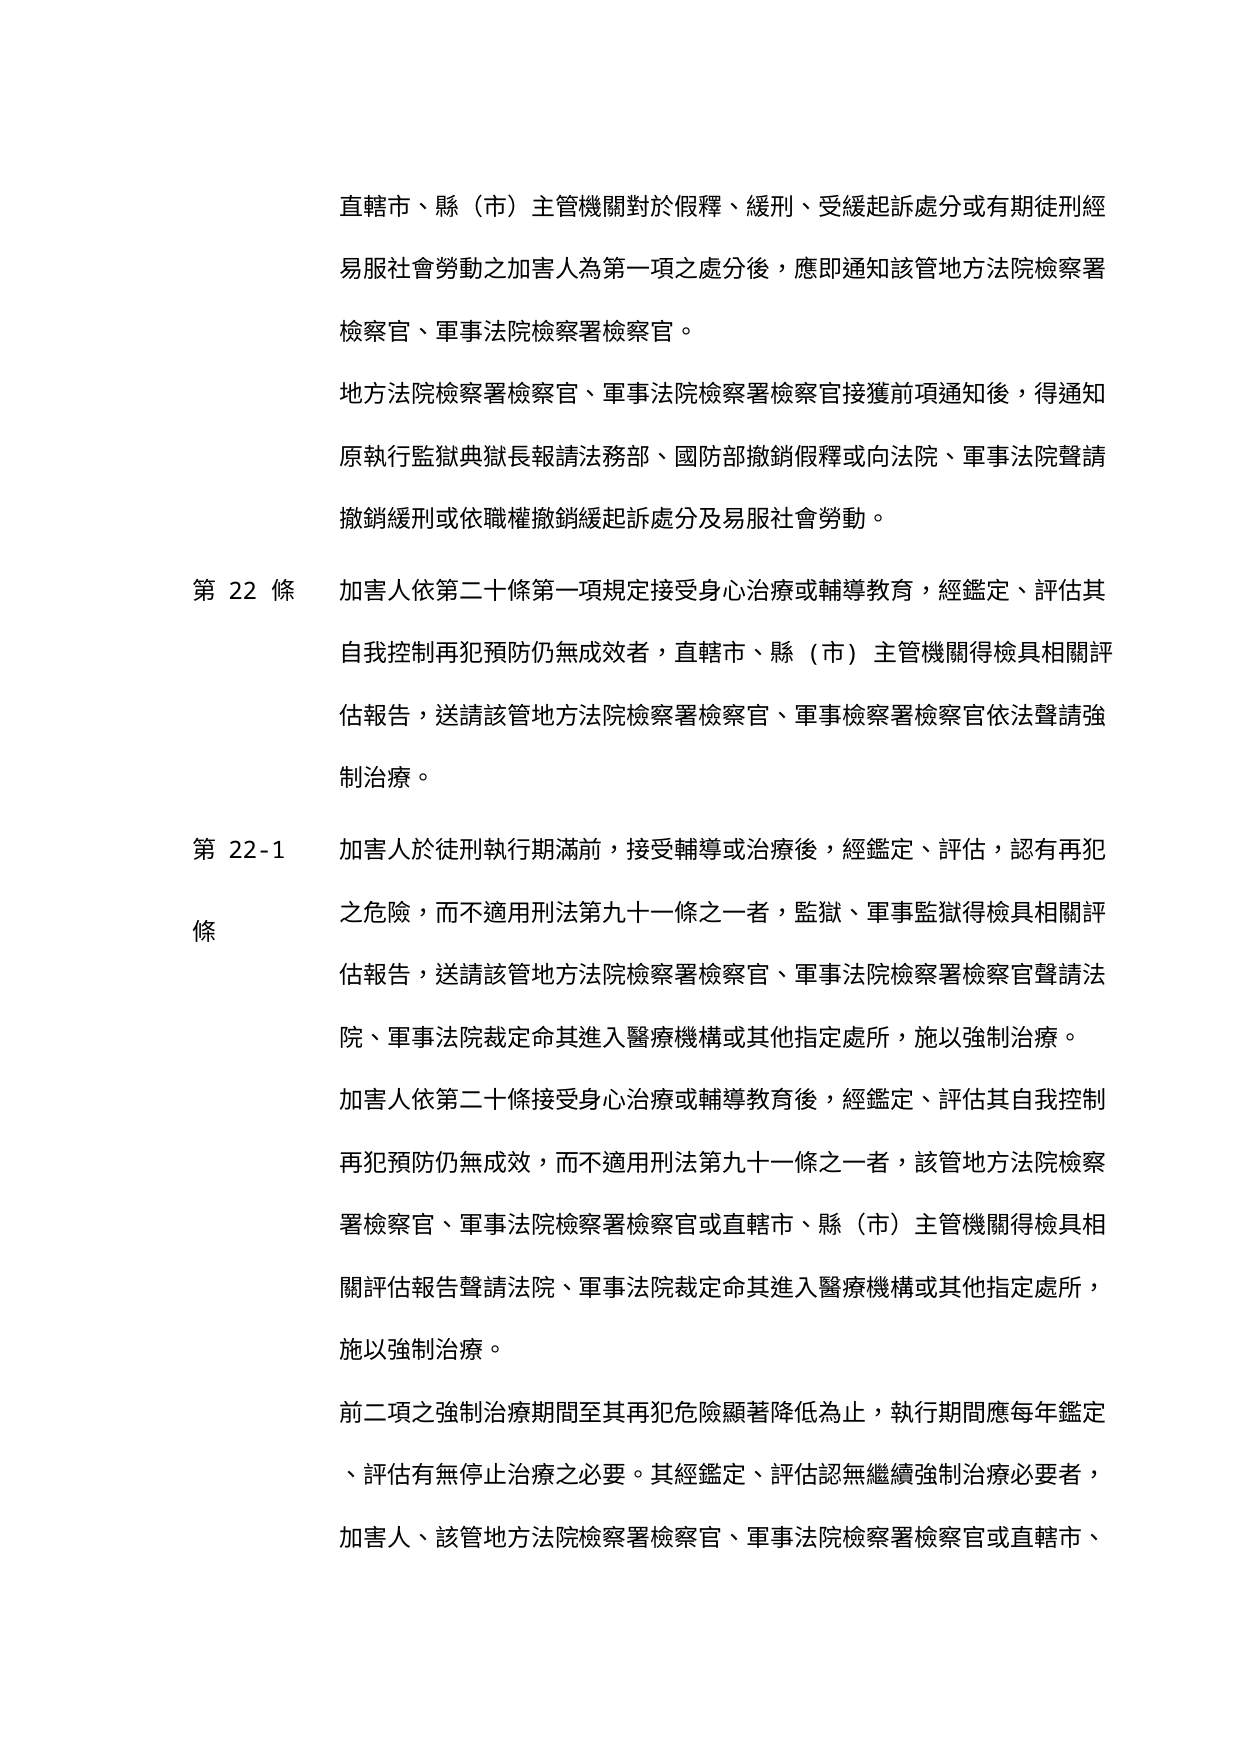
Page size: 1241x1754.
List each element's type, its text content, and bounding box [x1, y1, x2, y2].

table_cell [321, 158, 334, 543]
table_cell 第 22-1 條 [188, 802, 321, 1561]
table_cell 加害人於徒刑執行期滿前，接受輔導或治療後，經鑑定、評估，認有再犯 之危險，而不適用刑法第九十一條之一者，監獄、軍事監獄得檢具相關評 估報告，送請該管地方法院檢察署檢察官、軍事法院檢察署檢察官聲請法 院、軍事法院裁定命其進入醫療機構或其他指定處所，施以強制治療。 加害人依第二十條接受身心治療或輔導教育後，經鑑定、評估其自我控制 再犯預防仍無成效，而不適用刑法第九十一條之一者，該管地方法院檢察 署檢察官、軍事法院檢察署檢察官或直轄市、縣（市）主管機關得檢具相 關評估報告聲請法院、軍事法院裁定命其進入醫療機構或其他指定處所， 施以強制治療。 前二項之強制治療期間至其再犯危險顯著降低為止，執行期間應每年鑑定 、評估有無停止治療之必要。其經鑑定、評估認無繼續強制治療必要者， 加害人、該管地方法院檢察署檢察官、軍事法院檢察署檢察官或直轄市、 [335, 802, 1172, 1561]
table_cell [321, 543, 334, 802]
table_cell 第 22 條 [188, 543, 321, 802]
table_cell 直轄市、縣（市）主管機關對於假釋、緩刑、受緩起訴處分或有期徒刑經 易服社會勞動之加害人為第一項之處分後，應即通知該管地方法院檢察署 檢察官、軍事法院檢察署檢察官。 地方法院檢察署檢察官、軍事法院檢察署檢察官接獲前項通知後，得通知 原執行監獄典獄長報請法務部、國防部撤銷假釋或向法院、軍事法院聲請 撤銷緩刑或依職權撤銷緩起訴處分及易服社會勞動。 [335, 158, 1172, 543]
table_cell [188, 158, 321, 543]
table_cell [321, 802, 334, 1561]
table_cell 加害人依第二十條第一項規定接受身心治療或輔導教育，經鑑定、評估其 自我控制再犯預防仍無成效者，直轄市、縣 (市) 主管機關得檢具相關評 估報告，送請該管地方法院檢察署檢察官、軍事檢察署檢察官依法聲請強 制治療。 [335, 543, 1172, 802]
